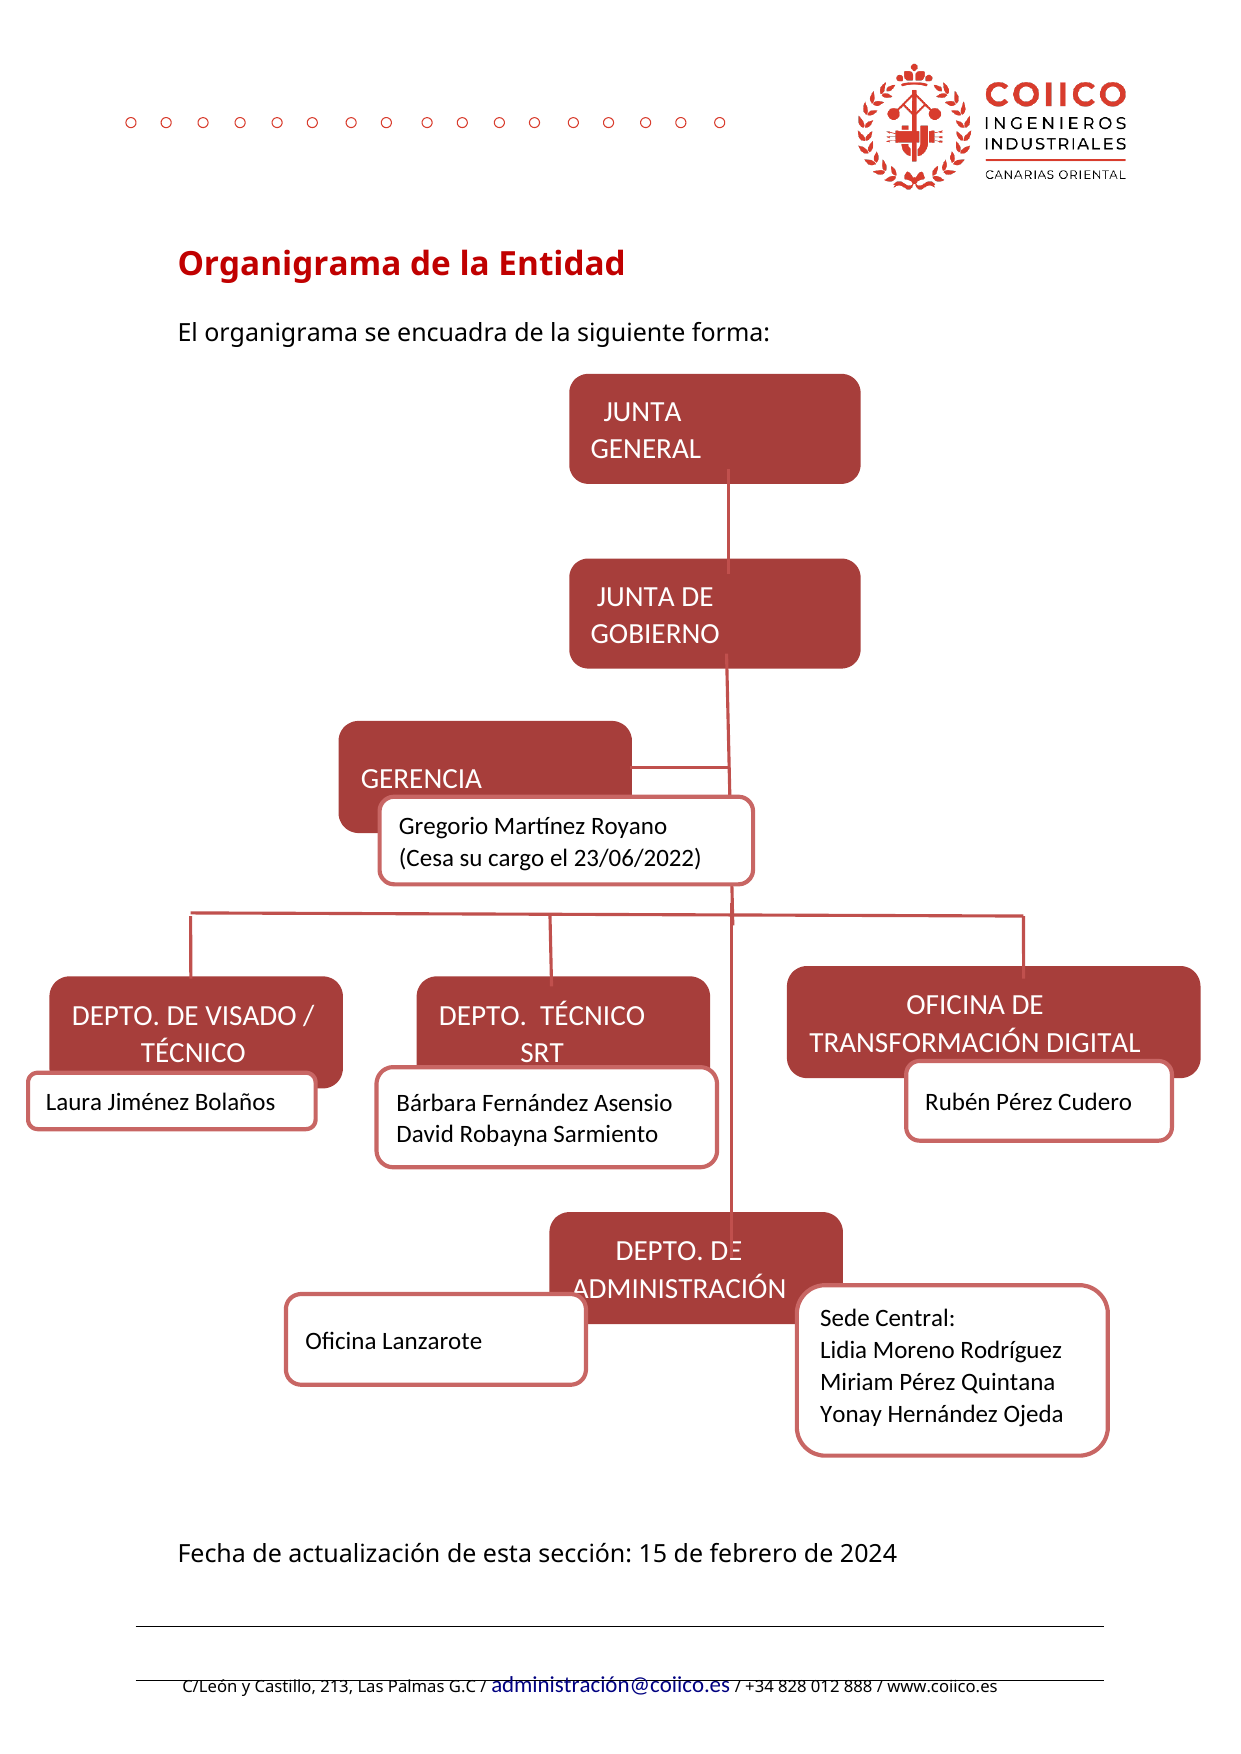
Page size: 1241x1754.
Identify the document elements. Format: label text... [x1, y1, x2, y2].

text Gobierno [177, 681, 727, 742]
text Organigrama de la Entidad [177, 240, 1063, 285]
text [729, 681, 1063, 742]
text Fecha de actualización de esta sección: 15 de febrero de 2024 [177, 1536, 1063, 1570]
text El organigrama se encuadra de la siguiente forma: [177, 314, 1063, 349]
